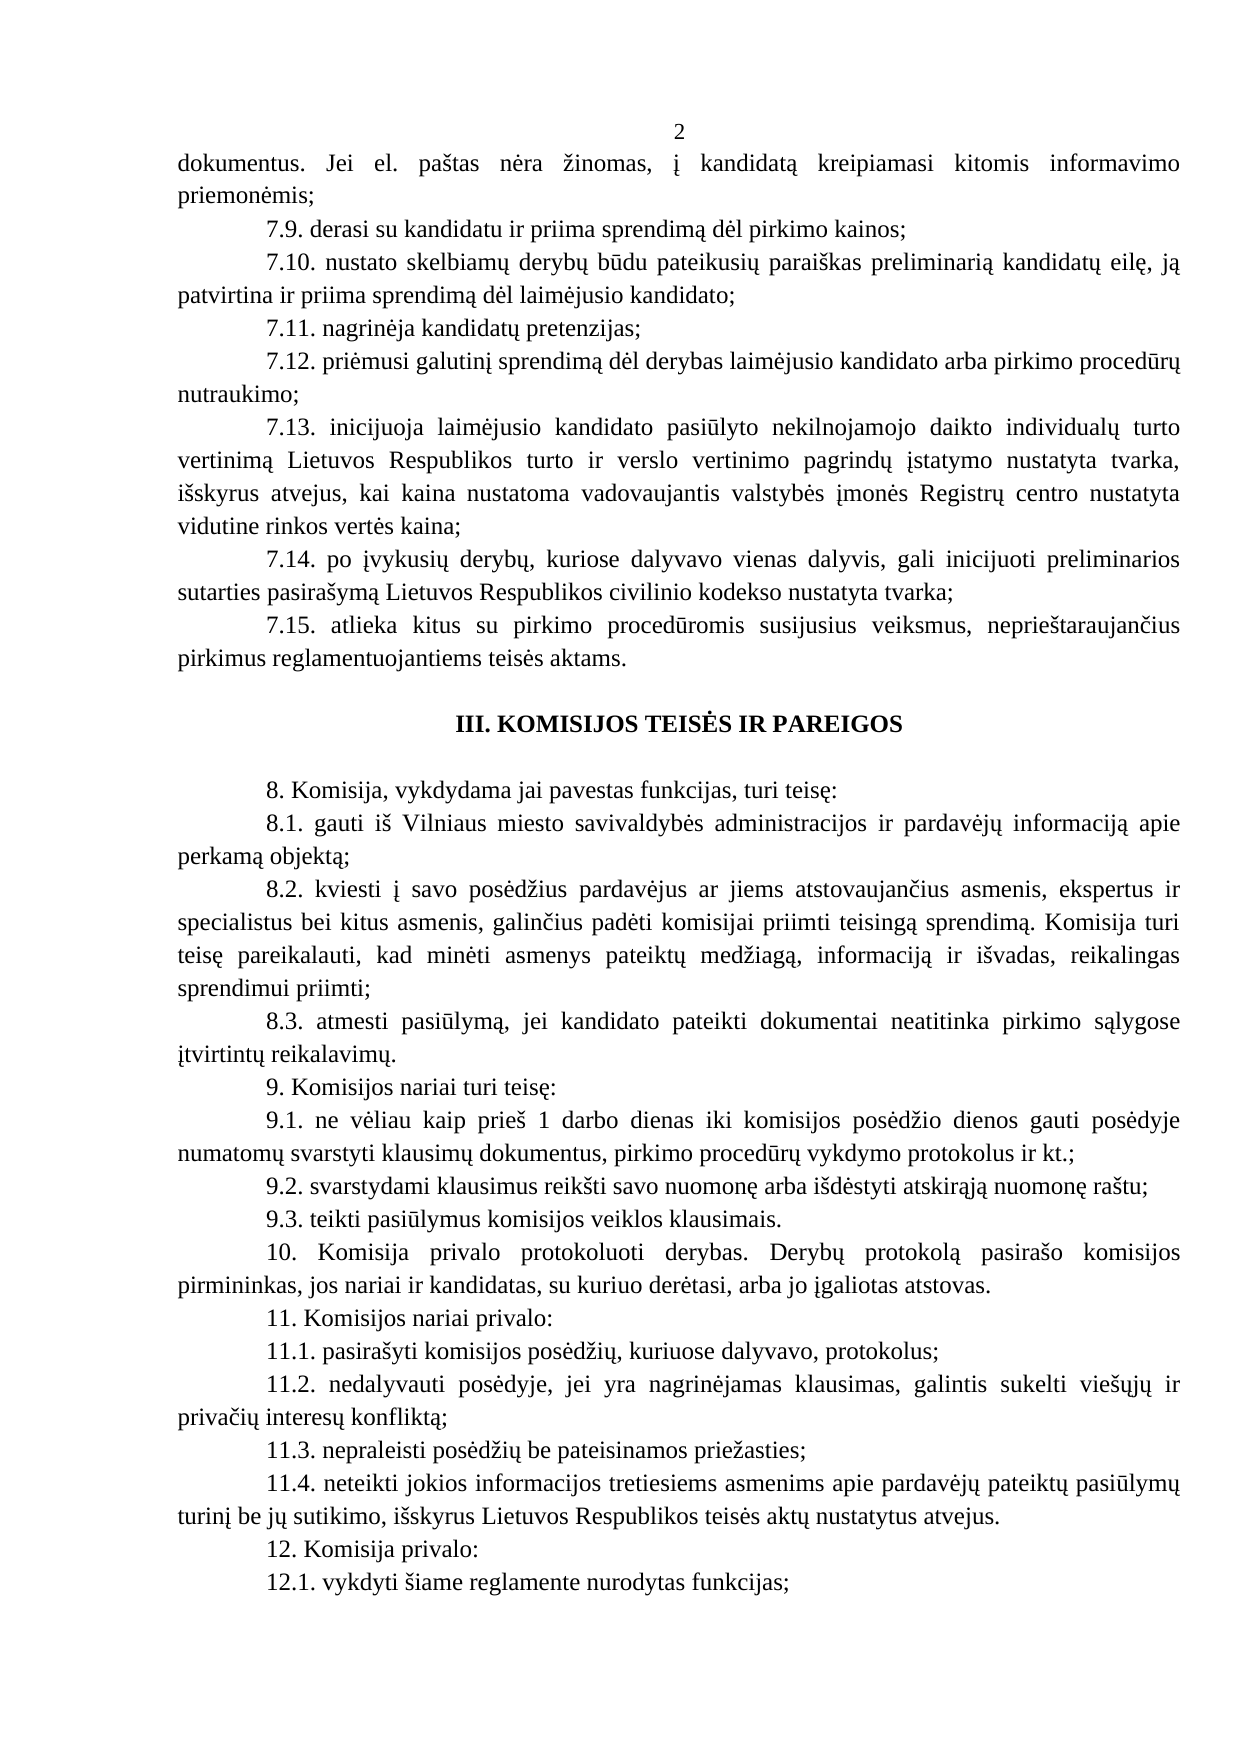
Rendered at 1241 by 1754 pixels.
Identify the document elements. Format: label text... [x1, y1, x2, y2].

text 7.10. nustato skelbiamų derybų būdu pateikusių paraiškas preliminarią kandidatų eilę, ją patvirtina ir priima sprendimą dėl laimėjusio kandidato; [177, 247, 1181, 308]
text 11.1. pasirašyti komisijos posėdžių, kuriuose dalyvavo, protokolus; [177, 1336, 1181, 1365]
text 9.3. teikti pasiūlymus komisijos veiklos klausimais. [177, 1204, 1181, 1233]
text 8. Komisija, vykdydama jai pavestas funkcijas, turi teisę: [177, 775, 1181, 804]
text 8.2. kviesti į savo posėdžius pardavėjus ar jiems atstovaujančius asmenis, ekspertus ir specialistus bei kitus asmenis, galinčius padėti komisijai priimti teisingą sprendimą. Komisija turi teisę pareikalauti, kad minėti asmenys pateiktų medžiagą, informaciją ir išvadas, reikalingas sprendimui priimti; [177, 874, 1181, 1002]
text 7.15. atlieka kitus su pirkimo procedūromis susijusius veiksmus, neprieštaraujančius pirkimus reglamentuojantiems teisės aktams. [177, 610, 1181, 672]
text 9.2. svarstydami klausimus reikšti savo nuomonę arba išdėstyti atskirąją nuomonę raštu; [177, 1171, 1181, 1200]
text 7.11. nagrinėja kandidatų pretenzijas; [177, 313, 1181, 341]
text 9.1. ne vėliau kaip prieš 1 darbo dienas iki komisijos posėdžio dienos gauti posėdyje numatomų svarstyti klausimų dokumentus, pirkimo procedūrų vykdymo protokolus ir kt.; [177, 1105, 1181, 1167]
text 9. Komisijos nariai turi teisę: [177, 1072, 1181, 1101]
text 12. Komisija privalo: [177, 1534, 1181, 1563]
text 12.1. vykdyti šiame reglamente nurodytas funkcijas; [177, 1567, 1181, 1596]
text 8.3. atmesti pasiūlymą, jei kandidato pateikti dokumentai neatitinka pirkimo sąlygose įtvirtintų reikalavimų. [177, 1006, 1181, 1068]
text 7.13. inicijuoja laimėjusio kandidato pasiūlyto nekilnojamojo daikto individualų turto vertinimą Lietuvos Respublikos turto ir verslo vertinimo pagrindų įstatymo nustatyta tvarka, išskyrus atvejus, kai kaina nustatoma vadovaujantis valstybės įmonės Registrų centro nustatyta vidutine rinkos vertės kaina; [177, 412, 1181, 539]
text 11.4. neteikti jokios informacijos tretiesiems asmenims apie pardavėjų pateiktų pasiūlymų turinį be jų sutikimo, išskyrus Lietuvos Respublikos teisės aktų nustatytus atvejus. [177, 1468, 1181, 1530]
text 11.2. nedalyvauti posėdyje, jei yra nagrinėjamas klausimas, galintis sukelti viešųjų ir privačių interesų konfliktą; [177, 1369, 1181, 1431]
text 7.12. priėmusi galutinį sprendimą dėl derybas laimėjusio kandidato arba pirkimo procedūrų nutraukimo; [177, 346, 1181, 407]
text 11. Komisijos nariai privalo: [177, 1303, 1181, 1332]
text 11.3. nepraleisti posėdžių be pateisinamos priežasties; [177, 1435, 1181, 1464]
text 8.1. gauti iš Vilniaus miesto savivaldybės administracijos ir pardavėjų informaciją apie perkamą objektą; [177, 808, 1181, 870]
text 7.9. derasi su kandidatu ir priima sprendimą dėl pirkimo kainos; [177, 214, 1181, 242]
text 7.14. po įvykusių derybų, kuriose dalyvavo vienas dalyvis, gali inicijuoti preliminarios sutarties pasirašymą Lietuvos Respublikos civilinio kodekso nustatyta tvarka; [177, 544, 1181, 606]
text dokumentus. Jei el. paštas nėra žinomas, į kandidatą kreipiamasi kitomis informavimo priemonėmis; [177, 148, 1181, 209]
text III. KOMISIJOS TEISĖS IR PAREIGOS [177, 709, 1181, 738]
text 10. Komisija privalo protokoluoti derybas. Derybų protokolą pasirašo komisijos pirmininkas, jos nariai ir kandidatas, su kuriuo derėtasi, arba jo įgaliotas atstovas. [177, 1237, 1181, 1299]
